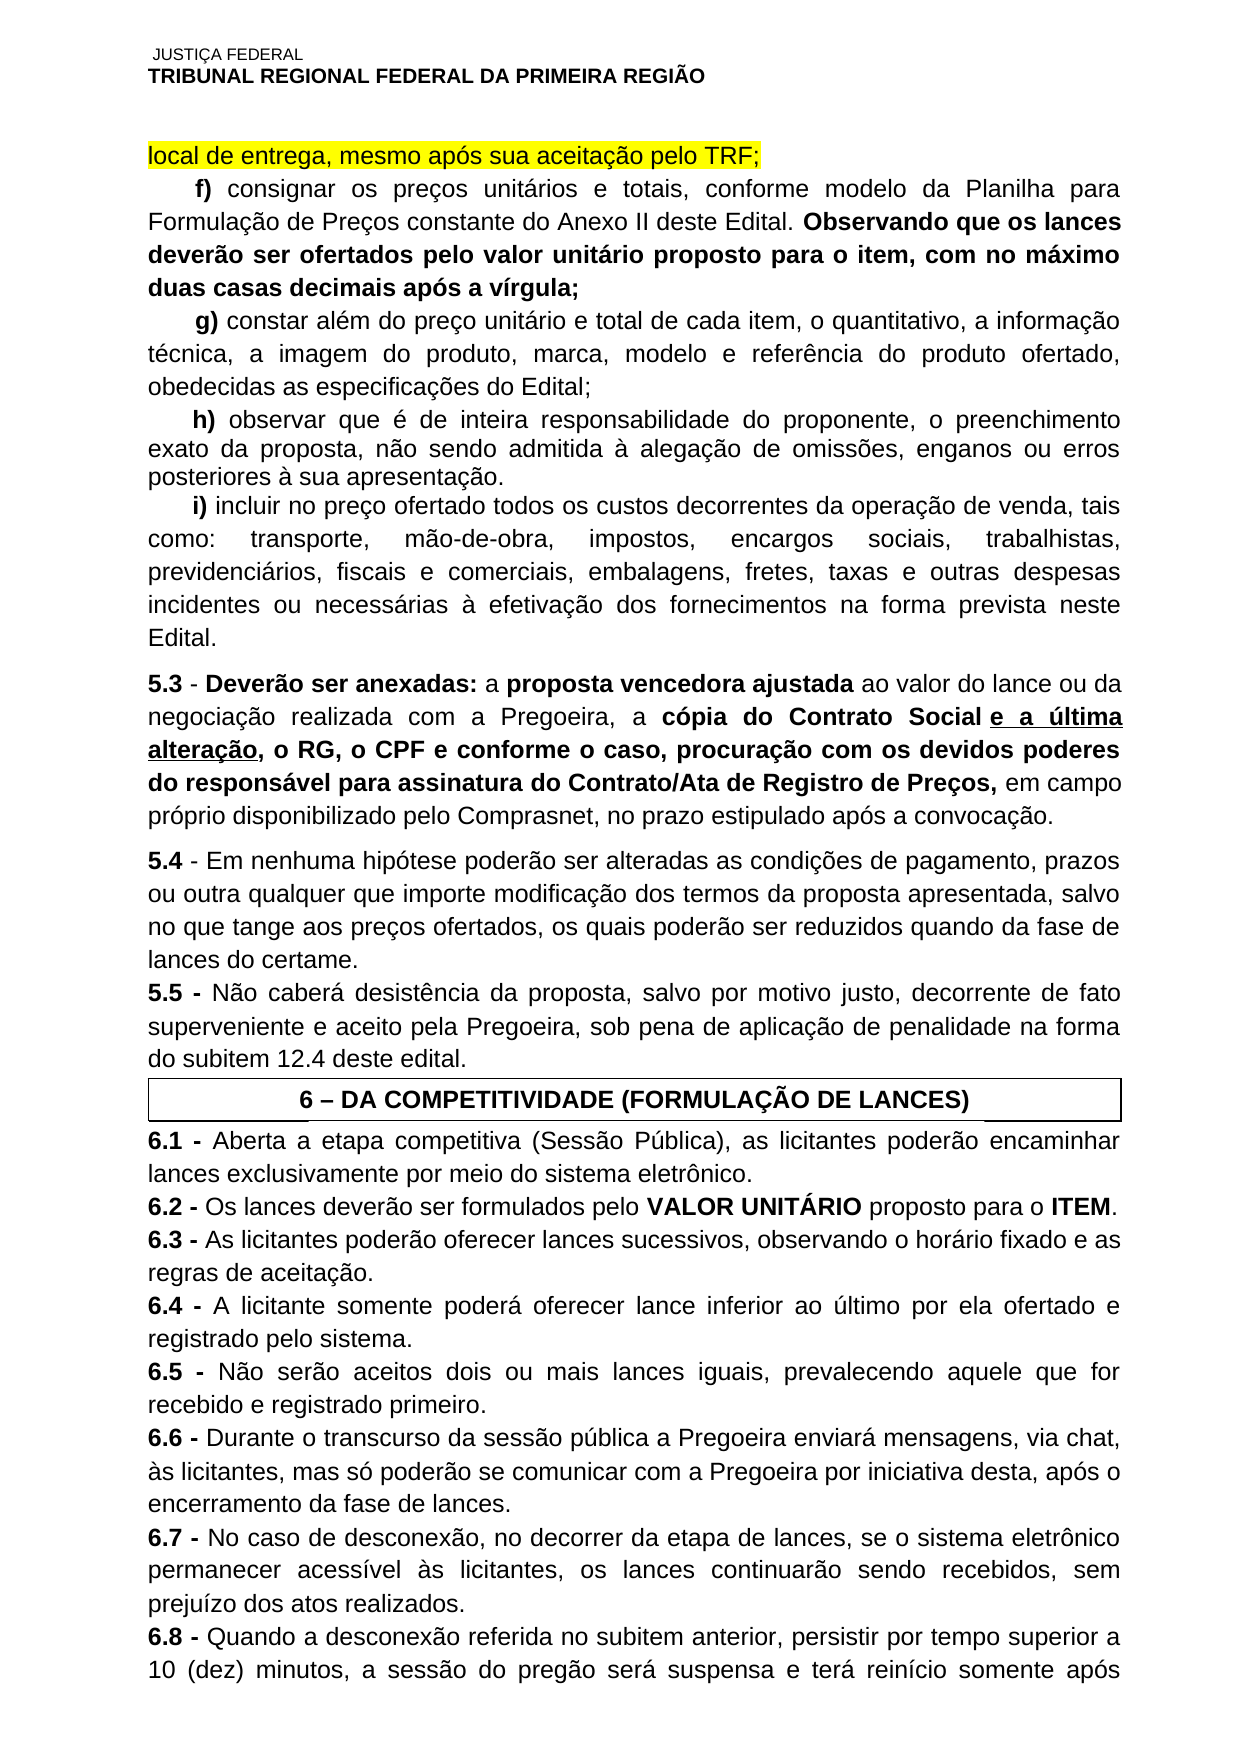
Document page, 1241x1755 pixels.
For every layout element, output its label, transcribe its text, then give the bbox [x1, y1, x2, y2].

text 5.5 - Não caberá desistência da proposta, salvo por motivo justo, decorrente de fato superveniente e aceito pela Pregoeira, sob pena de aplicação de penalidade na forma do subitem 12.4 deste edital. [985, 978, 1122, 1073]
text 5.3 - Deverão ser anexadas: a proposta vencedora ajustada ao valor do lance ou da negociação realizada com a Pregoeira, a cópia do Contrato Social e a última alteração, o RG, o CPF e conforme o caso, procuração com os devidos poderes do responsável para assinatura do Contrato/Ata de Registro de Preços, em campo próprio disponibilizado pelo Comprasnet, no prazo estipulado após a convocação. [985, 669, 1122, 829]
text f) consignar os preços unitários e totais, conforme modelo da Planilha para Formulação de Preços constante do Anexo II deste Edital. Observando que os lances deverão ser ofertados pelo valor unitário proposto para o item, com no máximo duas casas decimais após a vírgula; [148, 174, 1122, 302]
text 6.8 - Quando a desconexão referida no subitem anterior, persistir por tempo superior a 10 (dez) minutos, a sessão do pregão será suspensa e terá reinício somente após [148, 1622, 1122, 1683]
text 6.1 - Aberta a etapa competitiva (Sessão Pública), as licitantes poderão encaminhar lances exclusivamente por meio do sistema eletrônico. [148, 1126, 308, 1188]
text 6.6 - Durante o transcurso da sessão pública a Pregoeira enviará mensagens, via chat, às licitantes, mas só poderão se comunicar com a Pregoeira por iniciativa desta, após o encerramento da fase de lances. [148, 1423, 1122, 1518]
text 6.2 - Os lances deverão ser formulados pelo VALOR UNITÁRIO proposto para o ITEM. [985, 1192, 1122, 1221]
text 6 – DA COMPETITIVIDADE (FORMULAÇÃO DE LANCES) [985, 1079, 1120, 1120]
text 5.3 - Deverão ser anexadas: a proposta vencedora ajustada ao valor do lance ou da negociação realizada com a Pregoeira, a cópia do Contrato Social e a última alteração, o RG, o CPF e conforme o caso, procuração com os devidos poderes do responsável para assinatura do Contrato/Ata de Registro de Preços, em campo próprio disponibilizado pelo Comprasnet, no prazo estipulado após a convocação. [148, 669, 308, 829]
text local de entrega, mesmo após sua aceitação pelo TRF; [148, 141, 1122, 169]
text 6.4 - A licitante somente poderá oferecer lance inferior ao último por ela ofertado e registrado pelo sistema. [148, 1291, 1122, 1353]
text 6.3 - As licitantes poderão oferecer lances sucessivos, observando o horário fixado e as regras de aceitação. [985, 1225, 1122, 1287]
text g) constar além do preço unitário e total de cada item, o quantitativo, a informação técnica, a imagem do produto, marca, modelo e referência do produto ofertado, obedecidas as especificações do Edital; [148, 306, 1122, 401]
text 5.4 - Em nenhuma hipótese poderão ser alteradas as condições de pagamento, prazos ou outra qualquer que importe modificação dos termos da proposta apresentada, salvo no que tange aos preços ofertados, os quais poderão ser reduzidos quando da fase de lances do certame. [148, 846, 308, 974]
text 5.5 - Não caberá desistência da proposta, salvo por motivo justo, decorrente de fato superveniente e aceito pela Pregoeira, sob pena de aplicação de penalidade na forma do subitem 12.4 deste edital. [148, 978, 308, 1073]
text i) incluir no preço ofertado todos os custos decorrentes da operação de venda, tais como: transporte, mão-de-obra, impostos, encargos sociais, trabalhistas, previdenciários, fiscais e comerciais, embalagens, fretes, taxas e outras despesas incidentes ou necessárias à efetivação dos fornecimentos na forma prevista neste Edital. [148, 491, 1122, 652]
text 6.3 - As licitantes poderão oferecer lances sucessivos, observando o horário fixado e as regras de aceitação. [148, 1225, 308, 1287]
text 6.1 - Aberta a etapa competitiva (Sessão Pública), as licitantes poderão encaminhar lances exclusivamente por meio do sistema eletrônico. [985, 1126, 1122, 1188]
text 5.4 - Em nenhuma hipótese poderão ser alteradas as condições de pagamento, prazos ou outra qualquer que importe modificação dos termos da proposta apresentada, salvo no que tange aos preços ofertados, os quais poderão ser reduzidos quando da fase de lances do certame. [985, 846, 1122, 974]
text 6.2 - Os lances deverão ser formulados pelo VALOR UNITÁRIO proposto para o ITEM. [148, 1192, 308, 1221]
text h) observar que é de inteira responsabilidade do proponente, o preenchimento exato da proposta, não sendo admitida à alegação de omissões, enganos ou erros posteriores à sua apresentação. [148, 405, 1122, 491]
text 6.7 - No caso de desconexão, no decorrer da etapa de lances, se o sistema eletrônico permanecer acessível às licitantes, os lances continuarão sendo recebidos, sem prejuízo dos atos realizados. [148, 1522, 1122, 1617]
text 6 – DA COMPETITIVIDADE (FORMULAÇÃO DE LANCES) [149, 1079, 308, 1120]
text 6.5 - Não serão aceitos dois ou mais lances iguais, prevalecendo aquele que for recebido e registrado primeiro. [148, 1357, 1122, 1419]
